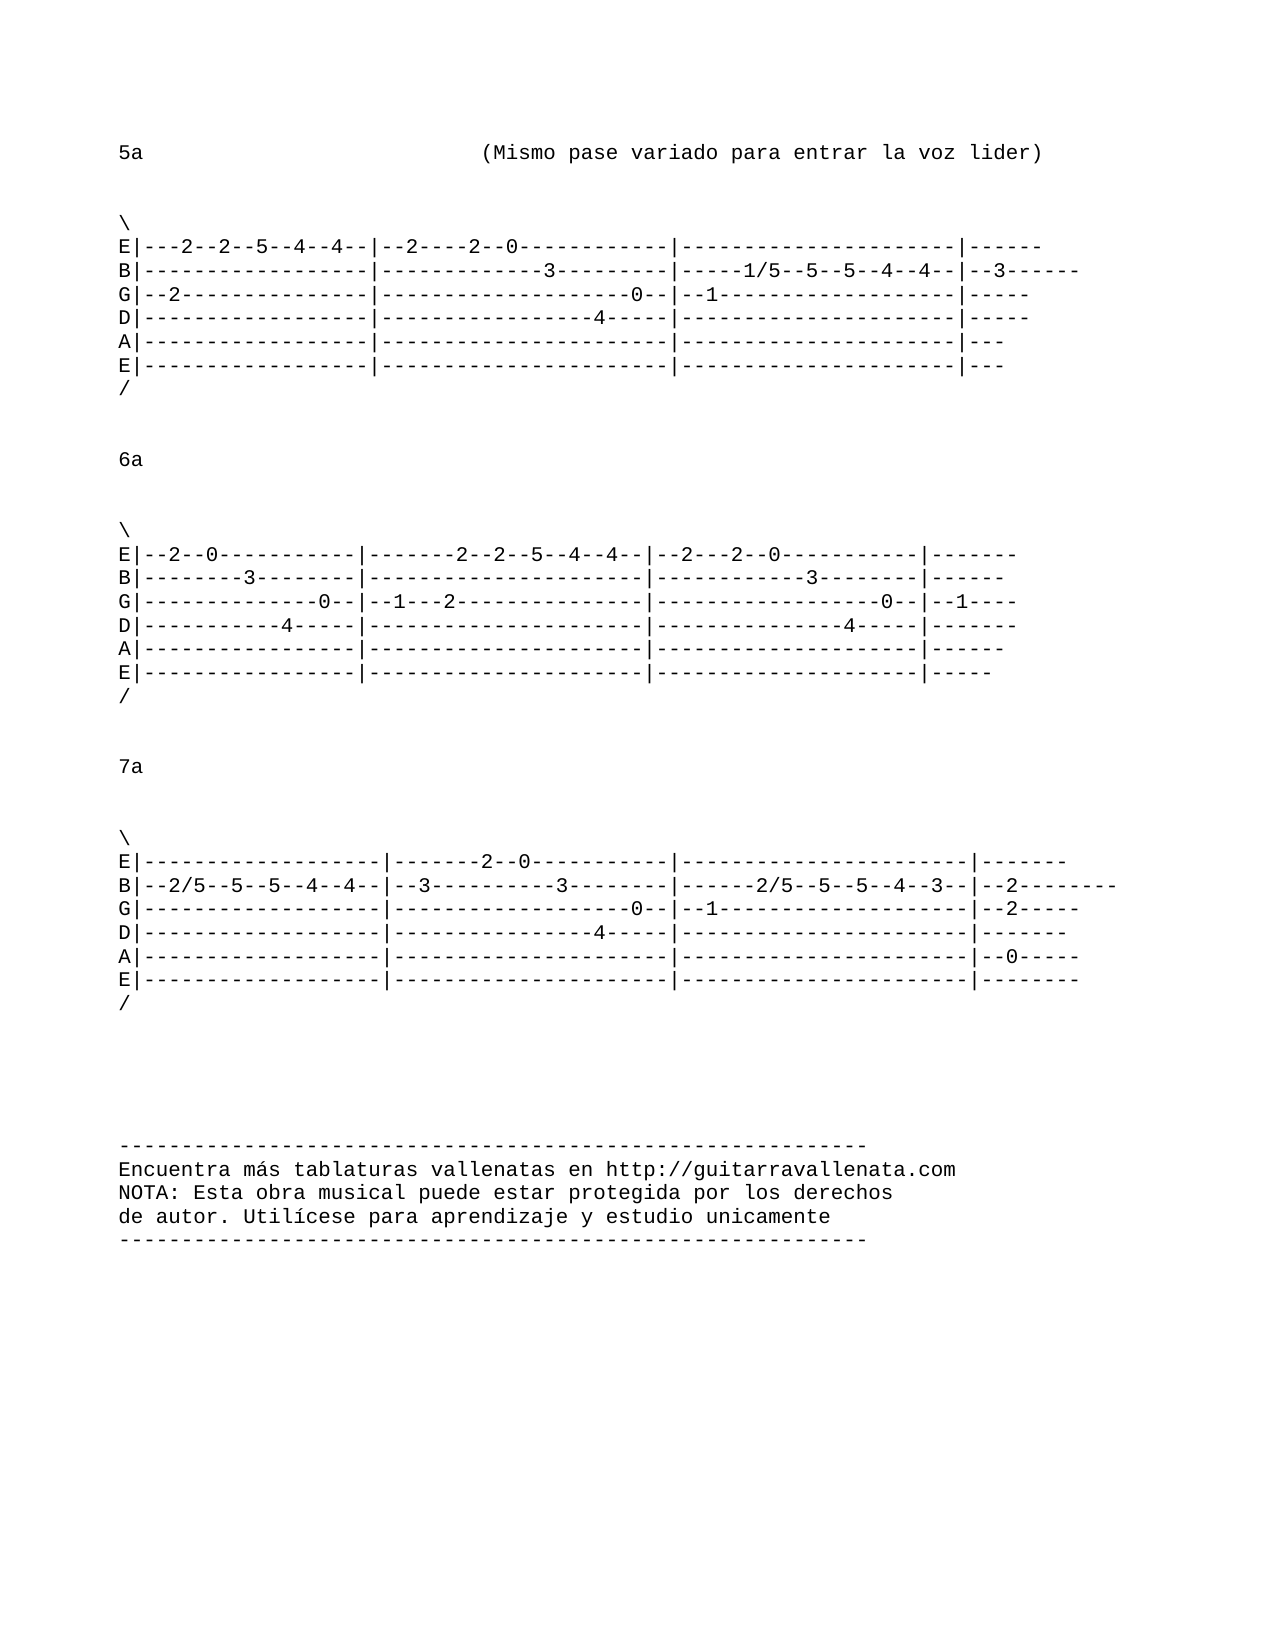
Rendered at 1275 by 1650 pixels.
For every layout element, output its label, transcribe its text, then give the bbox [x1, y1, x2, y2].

text NOTA: Esta obra musical puede estar protegida por los derechos [118, 1182, 1157, 1206]
text G|--------------0--|--1---2---------------|------------------0--|--1---- [118, 591, 1157, 615]
text B|--------3--------|----------------------|------------3--------|------ [118, 567, 1157, 591]
text E|------------------|-----------------------|----------------------|--- [118, 354, 1157, 378]
text / [118, 686, 1157, 709]
text 6a [118, 449, 1157, 473]
text Encuentra más tablaturas vallenatas en http://guitarravallenata.com [118, 1158, 1157, 1182]
text E|-------------------|----------------------|-----------------------|-------- [118, 969, 1157, 993]
text E|-----------------|----------------------|---------------------|----- [118, 662, 1157, 686]
text G|--2---------------|--------------------0--|--1-------------------|----- [118, 284, 1157, 307]
text / [118, 993, 1157, 1017]
text ------------------------------------------------------------ [118, 1135, 1157, 1158]
text D|------------------|-----------------4-----|----------------------|----- [118, 307, 1157, 331]
text D|-------------------|----------------4-----|-----------------------|------- [118, 922, 1157, 946]
text B|--2/5--5--5--4--4--|--3----------3--------|------2/5--5--5--4--3--|--2-------- [118, 875, 1157, 898]
text \ [118, 213, 1157, 236]
text E|---2--2--5--4--4--|--2----2--0------------|----------------------|------ [118, 236, 1157, 260]
text A|-------------------|----------------------|-----------------------|--0----- [118, 946, 1157, 969]
text / [118, 378, 1157, 402]
text ------------------------------------------------------------ [118, 1229, 1157, 1253]
text D|-----------4-----|----------------------|---------------4-----|------- [118, 615, 1157, 638]
text \ [118, 520, 1157, 544]
text \ [118, 827, 1157, 851]
text B|------------------|-------------3---------|-----1/5--5--5--4--4--|--3------ [118, 260, 1157, 284]
text E|--2--0-----------|-------2--2--5--4--4--|--2---2--0-----------|------- [118, 544, 1157, 567]
text G|-------------------|-------------------0--|--1--------------------|--2----- [118, 898, 1157, 922]
text A|------------------|-----------------------|----------------------|--- [118, 331, 1157, 354]
text E|-------------------|-------2--0-----------|-----------------------|------- [118, 851, 1157, 875]
text 7a [118, 757, 1157, 780]
text A|-----------------|----------------------|---------------------|------ [118, 638, 1157, 662]
text de autor. Utilícese para aprendizaje y estudio unicamente [118, 1206, 1157, 1229]
text 5a (Mismo pase variado para entrar la voz lider) [118, 142, 1157, 165]
